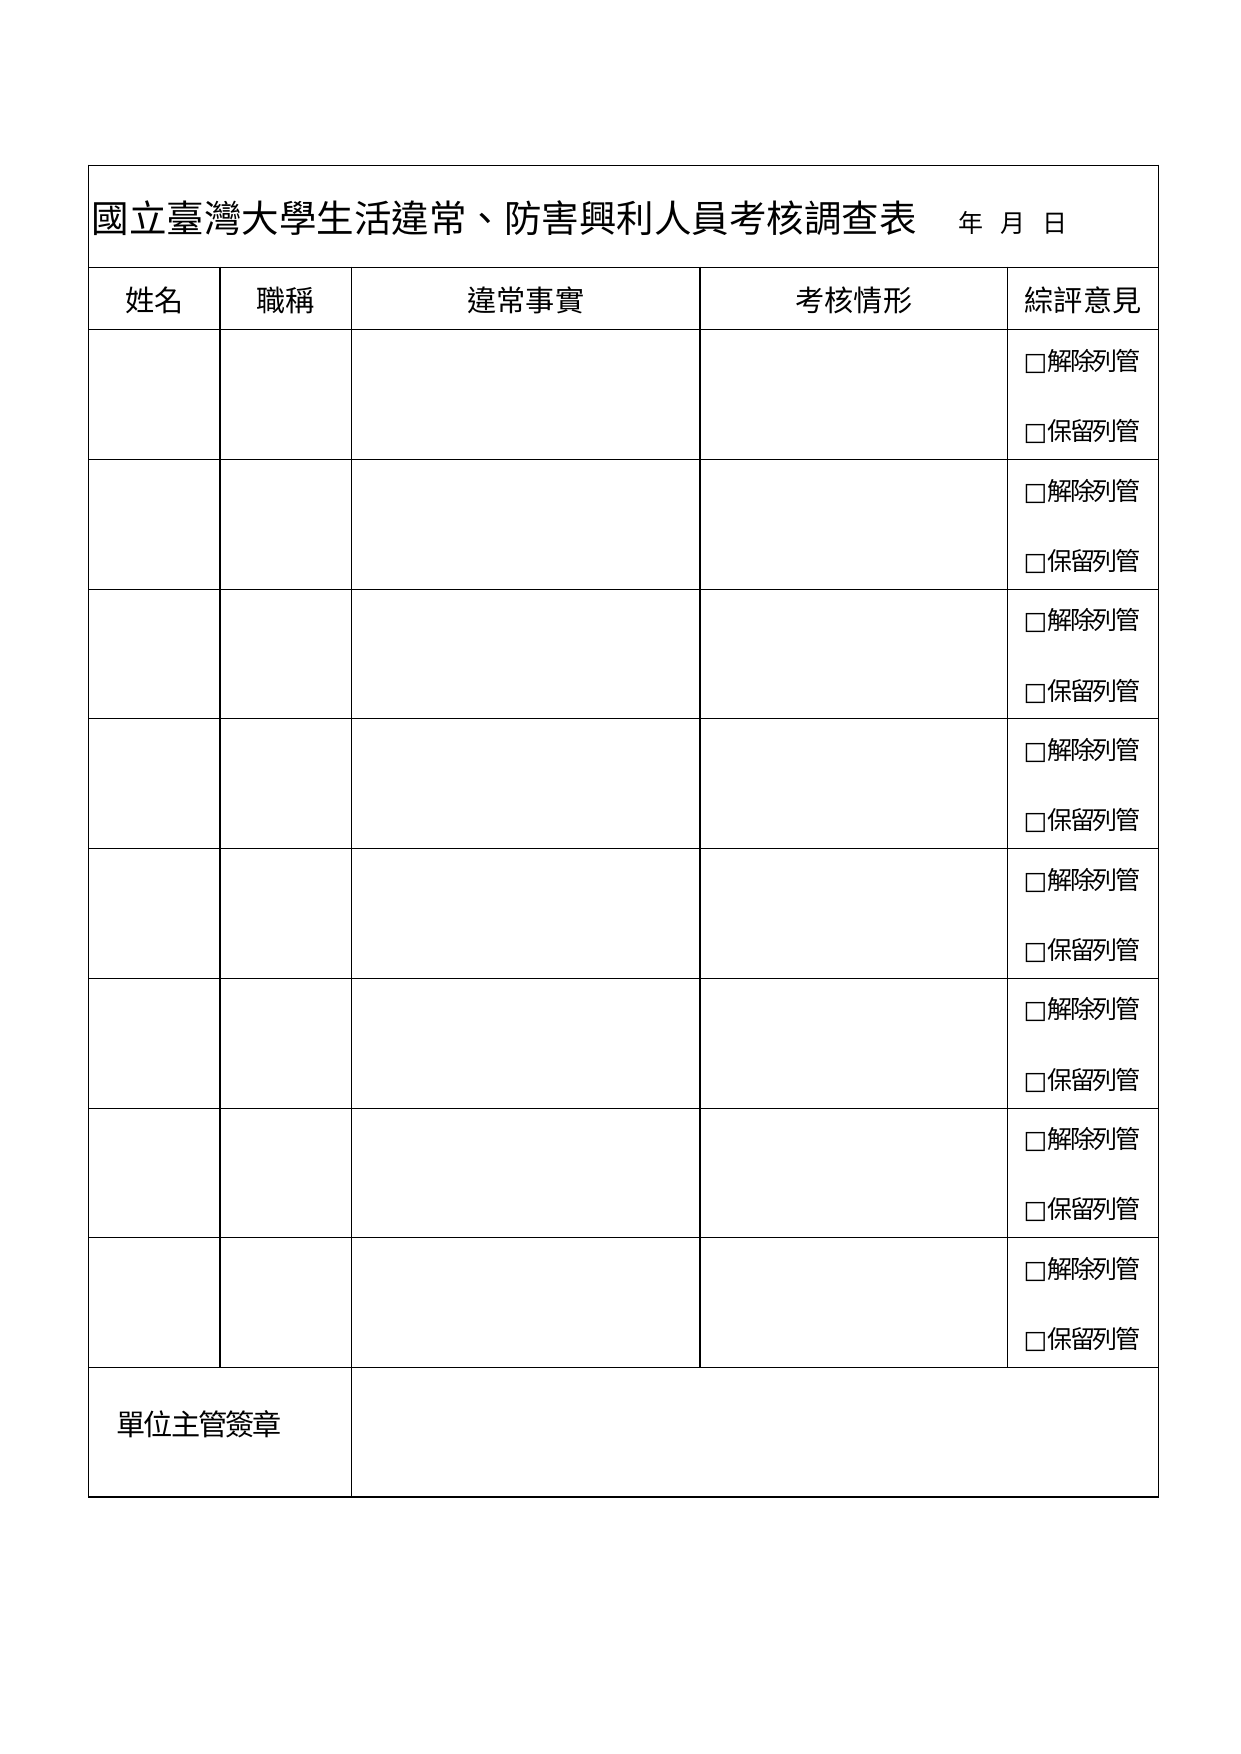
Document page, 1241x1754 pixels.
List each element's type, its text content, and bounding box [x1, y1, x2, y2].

table_cell [701, 460, 1007, 589]
table_cell □解除列管 □保留列管 [1008, 1109, 1158, 1237]
table_cell [352, 979, 699, 1107]
table_cell [221, 979, 351, 1107]
table_cell [221, 590, 351, 718]
table_cell 單位主管簽章 [89, 1368, 351, 1496]
table_cell [89, 849, 219, 978]
table_cell [701, 1238, 1007, 1367]
table_cell [221, 1238, 351, 1367]
table_cell □解除列管 □保留列管 [1008, 719, 1158, 848]
table_cell [352, 1368, 1158, 1496]
table_cell [89, 330, 219, 459]
table_cell [701, 979, 1007, 1107]
table_header 國立臺灣大學生活違常、防害興利人員考核調查表 年 月 日 [89, 166, 1158, 267]
table_cell [89, 1238, 219, 1367]
table_cell [352, 1238, 699, 1367]
table_cell [701, 1109, 1007, 1237]
table_cell [89, 1109, 219, 1237]
table_cell [89, 719, 219, 848]
table_cell 姓名 [89, 268, 219, 329]
table_cell [352, 460, 699, 589]
table_cell [221, 330, 351, 459]
table_cell 違常事實 [352, 268, 699, 329]
table_cell [221, 719, 351, 848]
table_cell [352, 719, 699, 848]
table_cell [701, 590, 1007, 718]
table_cell □解除列管 □保留列管 [1008, 1238, 1158, 1367]
table_cell [701, 719, 1007, 848]
table_cell [352, 590, 699, 718]
table_cell [89, 590, 219, 718]
table_cell 綜評意見 [1008, 268, 1158, 329]
table_cell [701, 330, 1007, 459]
table_cell [352, 849, 699, 978]
table_cell [221, 849, 351, 978]
table_cell [221, 460, 351, 589]
table_cell □解除列管 □保留列管 [1008, 330, 1158, 459]
table_cell [89, 979, 219, 1107]
table_cell [221, 1109, 351, 1237]
table_cell [701, 849, 1007, 978]
table_cell [352, 1109, 699, 1237]
table_cell 職稱 [221, 268, 351, 329]
table_cell □解除列管 □保留列管 [1008, 590, 1158, 718]
table_cell □解除列管 □保留列管 [1008, 849, 1158, 978]
table_cell □解除列管 □保留列管 [1008, 979, 1158, 1107]
table_cell 考核情形 [701, 268, 1007, 329]
table_cell [352, 330, 699, 459]
table_cell [89, 460, 219, 589]
table_cell □解除列管 □保留列管 [1008, 460, 1158, 589]
